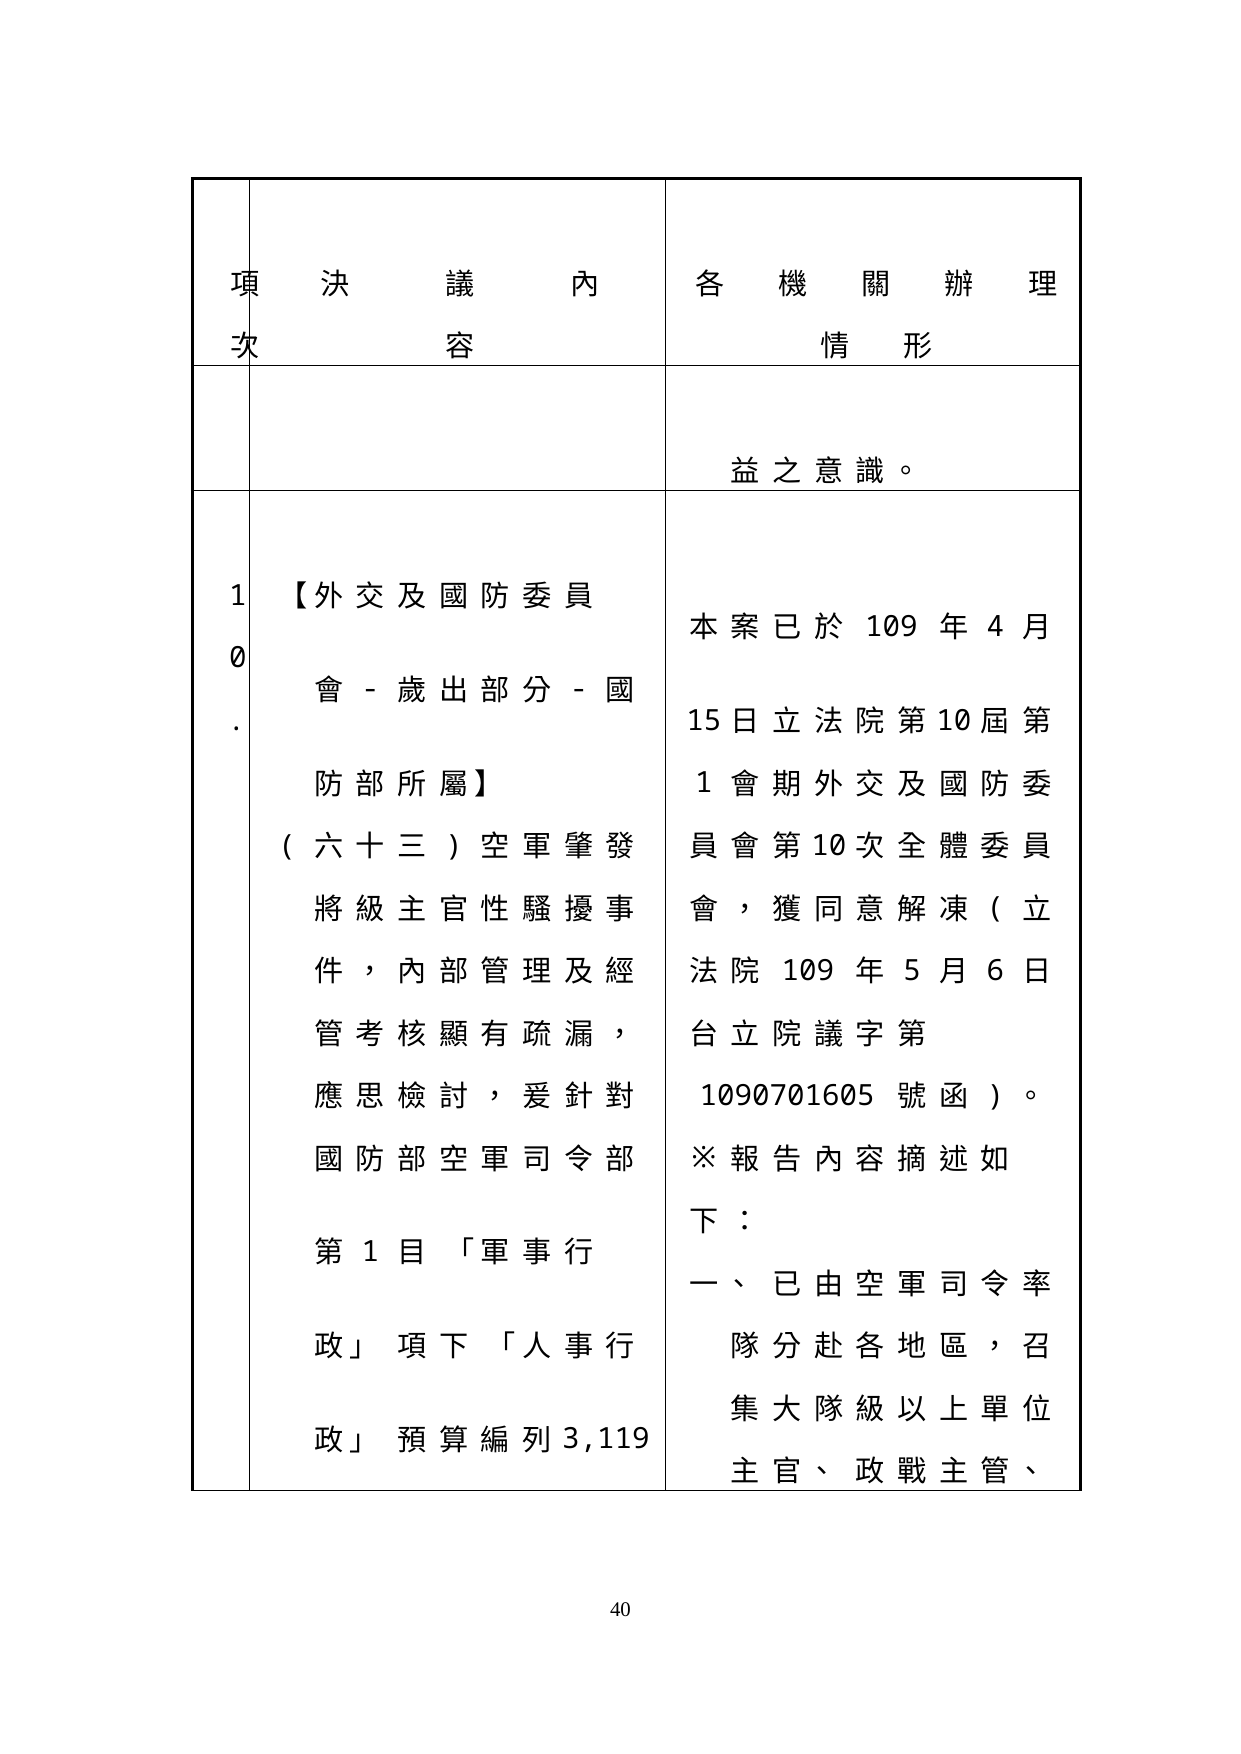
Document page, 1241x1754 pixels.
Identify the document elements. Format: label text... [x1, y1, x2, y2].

table_cell 本案已於109年4月15日立法院第10屆第1會期外交及國防委員會第10次全體委員會，獲同意解凍(立法院109年5月6日台立院議字第1090701605號函)。 ※報告內容摘述如下： 一、已由空軍司令率隊分赴各地區，召集大隊級以上單位主官、政戰主管、 [666, 491, 1079, 1490]
table_header 決 議 內 容 [250, 180, 665, 365]
table_cell [250, 366, 665, 490]
table_cell [194, 366, 249, 490]
table_header 各 機 關 辦 理 情 形 [666, 180, 1079, 365]
table_cell 【外交及國防委員會-歲出部分-國防部所屬】 (六十三)空軍肇發將級主官性騷擾事件，內部管理及經管考核顯有疏漏，應思檢討，爰針對國防部空軍司令部第1目「軍事行政」項下「人事行政」預算編列3,119 [250, 491, 665, 1490]
table_cell 益之意識。 [666, 366, 1079, 490]
table_header 項次 [194, 180, 249, 365]
table_cell 10. [194, 491, 249, 1490]
